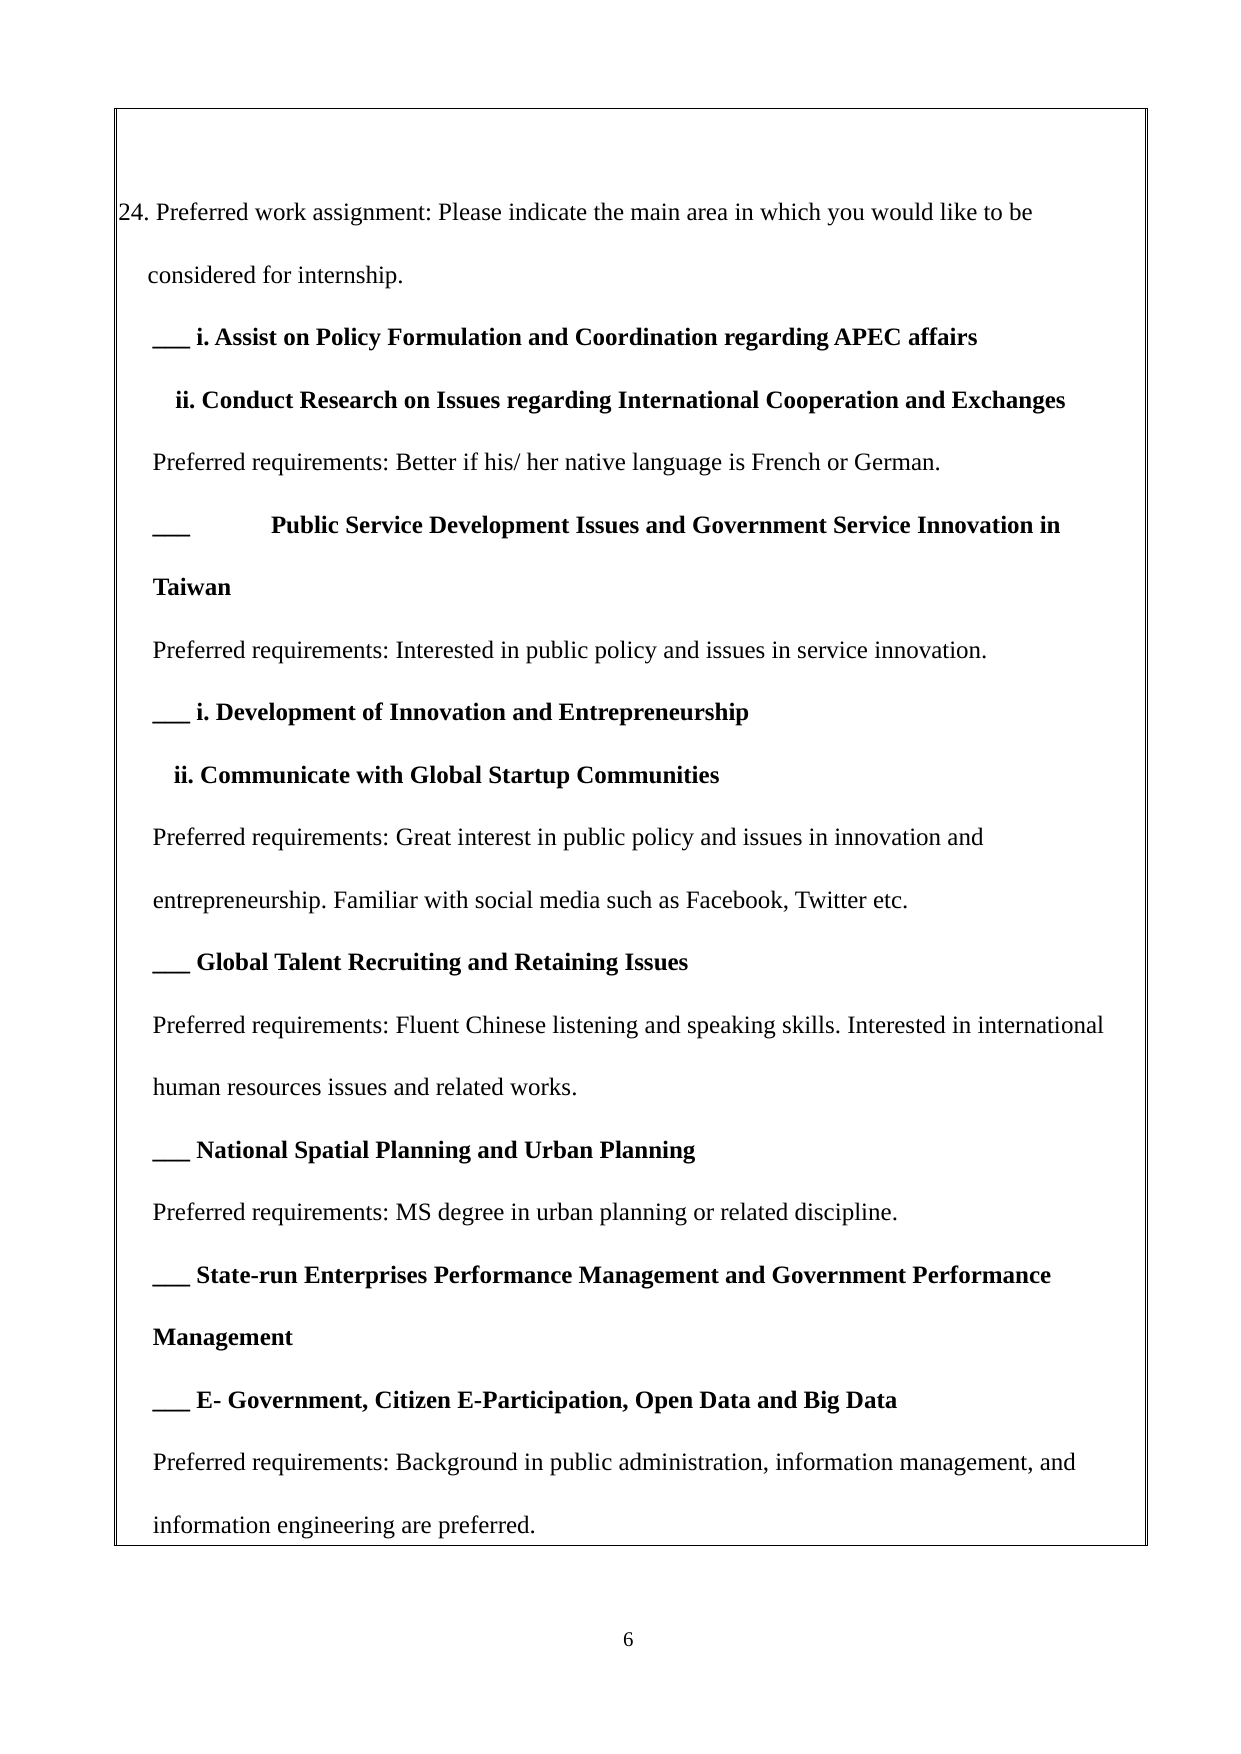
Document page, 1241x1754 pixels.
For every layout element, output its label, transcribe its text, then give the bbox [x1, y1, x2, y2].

table_cell 24. Preferred work assignment: Please indicate the main area in which you would like to be considered for internship. ___ i. Assist on Policy Formulation and Coordination regarding APEC affairs ii. Conduct Research on Issues regarding International Cooperation and Exchanges Preferred requirements: Better if his/ her native language is French or German. ___ Public Service Development Issues and Government Service Innovation in Taiwan Preferred requirements: Interested in public policy and issues in service innovation. ___ i. Development of Innovation and Entrepreneurship ii. Communicate with Global Startup Communities Preferred requirements: Great interest in public policy and issues in innovation and entrepreneurship. Familiar with social media such as Facebook, Twitter etc. ___ Global Talent Recruiting and Retaining Issues Preferred requirements: Fluent Chinese listening and speaking skills. Interested in international human resources issues and related works. ___ National Spatial Planning and Urban Planning Preferred requirements: MS degree in urban planning or related discipline. ___ State-run Enterprises Performance Management and Government Performance Management ___ E- Government, Citizen E-Participation, Open Data and Big Data Preferred requirements: Background in public administration, information management, and information engineering are preferred. [117, 109, 1145, 1545]
